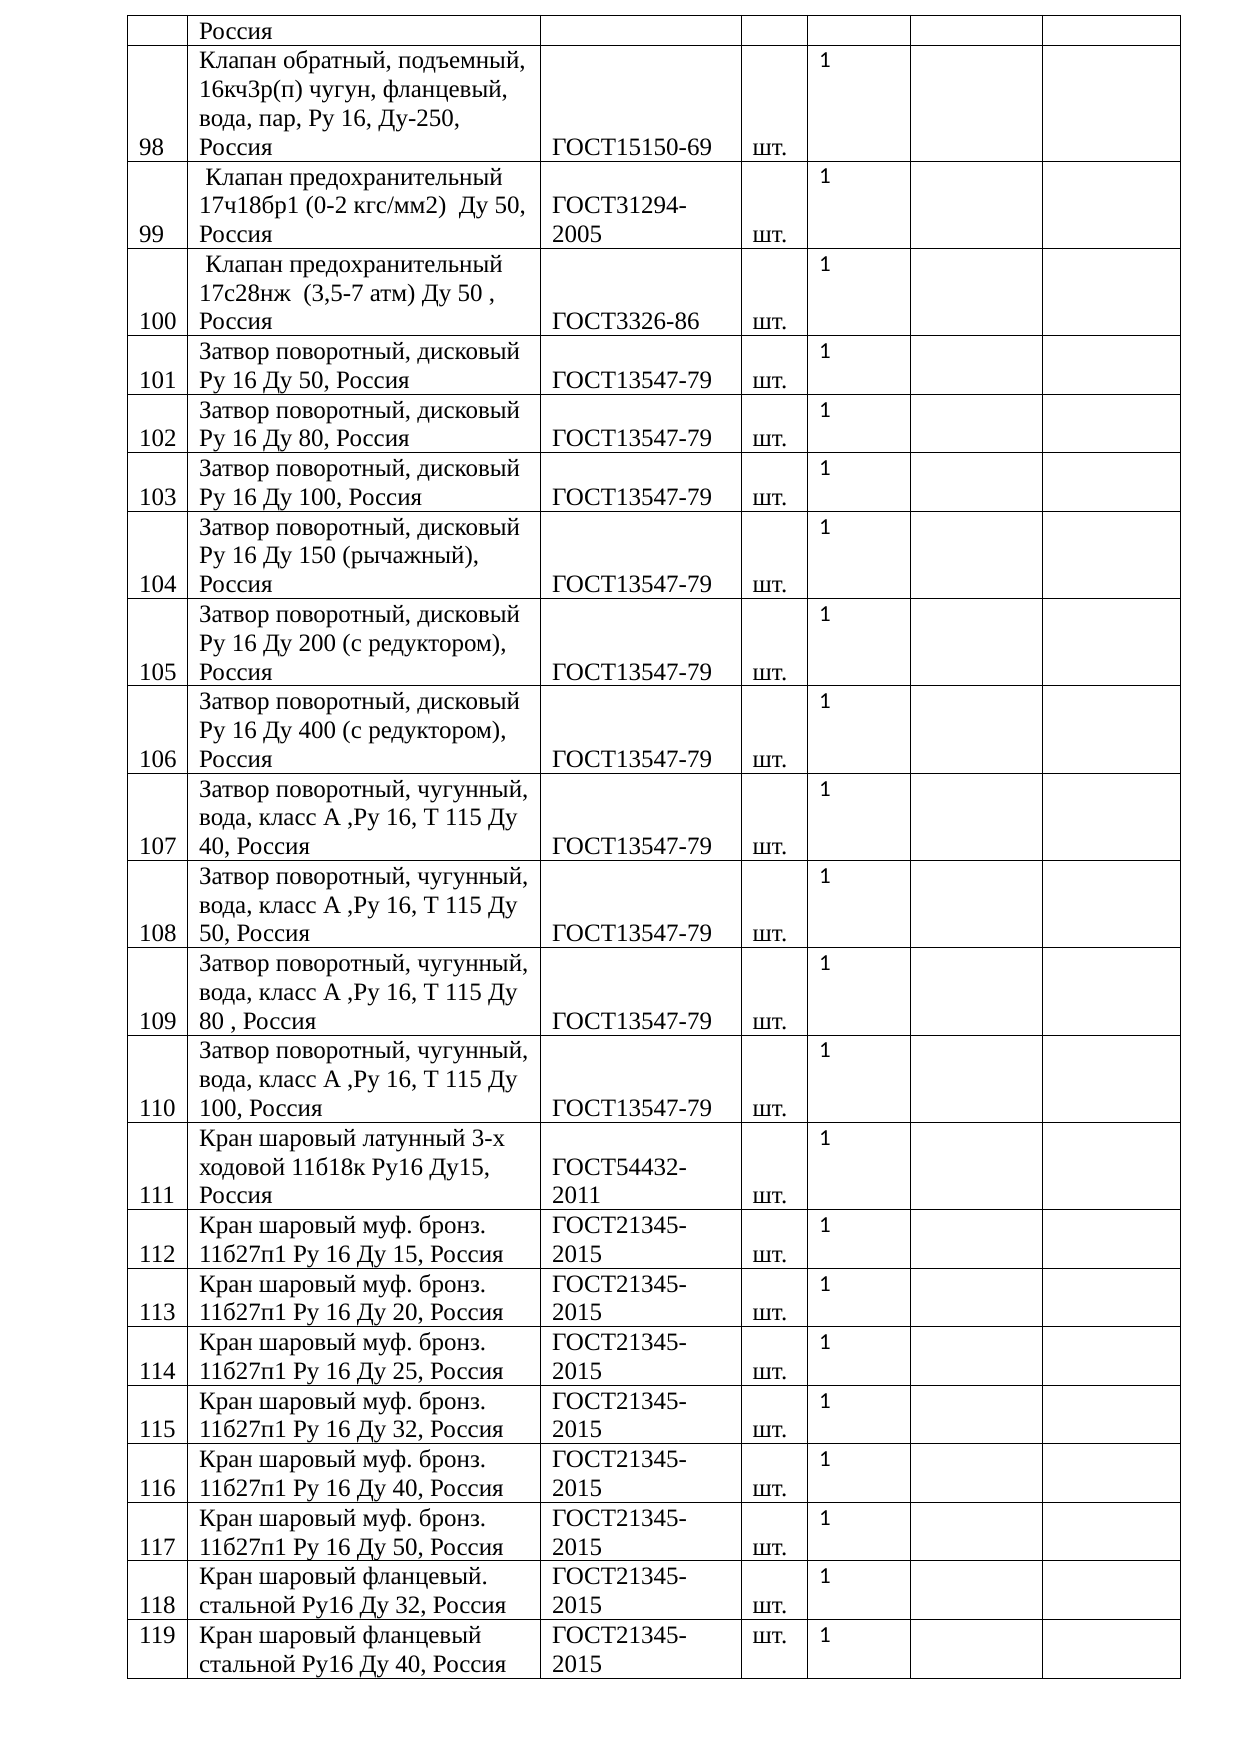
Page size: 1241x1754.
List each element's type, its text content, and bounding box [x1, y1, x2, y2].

table_cell [911, 1503, 1042, 1560]
table_cell 1 [808, 46, 910, 161]
table_cell 112 [128, 1210, 187, 1268]
table_cell 103 [128, 453, 187, 511]
table_cell Затвор поворотный, дисковый Ру 16 Ду 50, Россия [188, 336, 540, 394]
table_cell [1043, 46, 1180, 161]
table_cell шт. [742, 1503, 807, 1560]
table_cell 1 [808, 336, 910, 394]
table_cell 1 [808, 861, 910, 947]
table_cell 102 [128, 395, 187, 452]
table_cell Кран шаровый муф. бронз. 11б27п1 Ру 16 Ду 20, Россия [188, 1269, 540, 1326]
table_cell шт. [742, 599, 807, 685]
table_cell [1043, 599, 1180, 685]
table_cell 104 [128, 512, 187, 598]
table_cell ГОСТ13547-79 [541, 774, 741, 860]
table_cell [1043, 249, 1180, 335]
table_cell 99 [128, 162, 187, 248]
table_cell Клапан обратный, подъемный, 16кч3р(п) чугун, фланцевый, вода, пар, Ру 16, Ду-250, Россия [188, 46, 540, 161]
table_cell [1043, 774, 1180, 860]
table_cell 1 [808, 599, 910, 685]
table_cell 117 [128, 1503, 187, 1560]
table_cell ГОСТ13547-79 [541, 395, 741, 452]
table_cell 1 [808, 1269, 910, 1326]
table_cell [1043, 395, 1180, 452]
table_cell ГОСТ54432-2011 [541, 1123, 741, 1209]
table_cell шт. [742, 1386, 807, 1443]
table_cell [541, 16, 741, 44]
table_cell шт. [742, 1620, 807, 1677]
table_cell 1 [808, 395, 910, 452]
table_cell [911, 249, 1042, 335]
table_cell [1043, 1503, 1180, 1560]
table_cell Затвор поворотный, дисковый Ру 16 Ду 400 (с редуктором), Россия [188, 686, 540, 773]
table_cell шт. [742, 1269, 807, 1326]
table_cell 1 [808, 1620, 910, 1677]
table_cell [911, 1123, 1042, 1209]
table_cell [1043, 162, 1180, 248]
table_cell шт. [742, 1327, 807, 1385]
table_cell [911, 1386, 1042, 1443]
table_cell Россия [188, 16, 540, 44]
table_cell [911, 1620, 1042, 1677]
table_cell 1 [808, 1561, 910, 1619]
table_cell шт. [742, 774, 807, 860]
table_cell [911, 599, 1042, 685]
table_cell ГОСТ15150-69 [541, 46, 741, 161]
table_cell 1 [808, 453, 910, 511]
table_cell Кран шаровый латунный 3-х ходовой 11б18к Ру16 Ду15, Россия [188, 1123, 540, 1209]
table_cell 114 [128, 1327, 187, 1385]
table_cell 115 [128, 1386, 187, 1443]
table_cell шт. [742, 395, 807, 452]
table_cell [911, 1210, 1042, 1268]
table_cell ГОСТ21345-2015 [541, 1561, 741, 1619]
table_cell Кран шаровый муф. бронз. 11б27п1 Ру 16 Ду 25, Россия [188, 1327, 540, 1385]
table_cell ГОСТ21345-2015 [541, 1620, 741, 1677]
table_cell [1043, 861, 1180, 947]
table_cell [911, 395, 1042, 452]
table_cell 116 [128, 1444, 187, 1502]
table_cell [911, 336, 1042, 394]
table_cell шт. [742, 249, 807, 335]
table_cell Затвор поворотный, дисковый Ру 16 Ду 100, Россия [188, 453, 540, 511]
table_cell шт. [742, 1123, 807, 1209]
table_cell ГОСТ21345-2015 [541, 1210, 741, 1268]
table_cell [911, 1561, 1042, 1619]
table_cell шт. [742, 46, 807, 161]
table_cell ГОСТ13547-79 [541, 512, 741, 598]
table_cell ГОСТ21345-2015 [541, 1269, 741, 1326]
table_cell [1043, 948, 1180, 1034]
table_cell ГОСТ13547-79 [541, 861, 741, 947]
table_cell Кран шаровый фланцевый стальной Ру16 Ду 40, Россия [188, 1620, 540, 1677]
table_cell 1 [808, 512, 910, 598]
table_cell шт. [742, 1561, 807, 1619]
table_cell ГОСТ31294-2005 [541, 162, 741, 248]
table_cell [1043, 1386, 1180, 1443]
table_cell ГОСТ13547-79 [541, 948, 741, 1034]
table_cell шт. [742, 861, 807, 947]
table_cell 1 [808, 948, 910, 1034]
table_cell ГОСТ21345-2015 [541, 1386, 741, 1443]
table_cell ГОСТ13547-79 [541, 453, 741, 511]
table_cell [1043, 1269, 1180, 1326]
table_cell ГОСТ21345-2015 [541, 1503, 741, 1560]
table_cell 1 [808, 1036, 910, 1122]
table_cell ГОСТ21345-2015 [541, 1327, 741, 1385]
table_cell 100 [128, 249, 187, 335]
table_cell Клапан предохранительный 17с28нж (3,5-7 атм) Ду 50 , Россия [188, 249, 540, 335]
table_cell [742, 16, 807, 44]
table_cell ГОСТ13547-79 [541, 336, 741, 394]
table_cell ГОСТ3326-86 [541, 249, 741, 335]
table_cell ГОСТ13547-79 [541, 1036, 741, 1122]
table_cell 107 [128, 774, 187, 860]
table_cell 1 [808, 1503, 910, 1560]
table_cell 113 [128, 1269, 187, 1326]
table_cell 1 [808, 774, 910, 860]
table_cell шт. [742, 453, 807, 511]
table_cell [911, 861, 1042, 947]
table_cell 1 [808, 1386, 910, 1443]
table_cell 1 [808, 1210, 910, 1268]
table_cell [911, 512, 1042, 598]
table_cell Кран шаровый муф. бронз. 11б27п1 Ру 16 Ду 50, Россия [188, 1503, 540, 1560]
table_cell [128, 16, 187, 44]
table_cell Кран шаровый фланцевый. стальной Ру16 Ду 32, Россия [188, 1561, 540, 1619]
table_cell 1 [808, 249, 910, 335]
table_cell [911, 948, 1042, 1034]
table_cell шт. [742, 948, 807, 1034]
table_cell ГОСТ13547-79 [541, 599, 741, 685]
table_cell Кран шаровый муф. бронз. 11б27п1 Ру 16 Ду 40, Россия [188, 1444, 540, 1502]
table_cell 110 [128, 1036, 187, 1122]
table_cell Кран шаровый муф. бронз. 11б27п1 Ру 16 Ду 15, Россия [188, 1210, 540, 1268]
table_cell 108 [128, 861, 187, 947]
table_cell Кран шаровый муф. бронз. 11б27п1 Ру 16 Ду 32, Россия [188, 1386, 540, 1443]
table_cell [1043, 1620, 1180, 1677]
table_cell [911, 453, 1042, 511]
table_cell [911, 774, 1042, 860]
table_cell [1043, 1036, 1180, 1122]
table_cell [911, 686, 1042, 773]
table_cell 1 [808, 686, 910, 773]
table_cell шт. [742, 162, 807, 248]
table_cell шт. [742, 1036, 807, 1122]
table_cell Затвор поворотный, чугунный, вода, класс А ,Ру 16, Т 115 Ду 80 , Россия [188, 948, 540, 1034]
table_cell ГОСТ21345-2015 [541, 1444, 741, 1502]
table_cell Затвор поворотный, дисковый Ру 16 Ду 150 (рычажный), Россия [188, 512, 540, 598]
table_cell Затвор поворотный, дисковый Ру 16 Ду 80, Россия [188, 395, 540, 452]
table_cell 1 [808, 1444, 910, 1502]
table_cell [911, 162, 1042, 248]
table_cell [1043, 1444, 1180, 1502]
table_cell ГОСТ13547-79 [541, 686, 741, 773]
table_cell 119 [128, 1620, 187, 1677]
table_cell шт. [742, 1210, 807, 1268]
table_cell [911, 1036, 1042, 1122]
table_cell [1043, 686, 1180, 773]
table_cell 101 [128, 336, 187, 394]
table_cell шт. [742, 686, 807, 773]
table_cell [1043, 1123, 1180, 1209]
table_cell [1043, 512, 1180, 598]
table_cell Затвор поворотный, чугунный, вода, класс А ,Ру 16, Т 115 Ду 100, Россия [188, 1036, 540, 1122]
table_cell [1043, 1210, 1180, 1268]
table_cell 106 [128, 686, 187, 773]
table_cell [1043, 336, 1180, 394]
table_cell Затвор поворотный, чугунный, вода, класс А ,Ру 16, Т 115 Ду 40, Россия [188, 774, 540, 860]
table_cell Затвор поворотный, чугунный, вода, класс А ,Ру 16, Т 115 Ду 50, Россия [188, 861, 540, 947]
table_cell [911, 1327, 1042, 1385]
table_cell [911, 1444, 1042, 1502]
table_cell [911, 16, 1042, 44]
table_cell [911, 46, 1042, 161]
table_cell [808, 16, 910, 44]
table_cell шт. [742, 336, 807, 394]
table_cell [1043, 16, 1180, 44]
table_cell шт. [742, 1444, 807, 1502]
table_cell [911, 1269, 1042, 1326]
table_cell шт. [742, 512, 807, 598]
table_cell [1043, 453, 1180, 511]
table_cell Затвор поворотный, дисковый Ру 16 Ду 200 (с редуктором), Россия [188, 599, 540, 685]
table_cell 105 [128, 599, 187, 685]
table_cell 118 [128, 1561, 187, 1619]
table_cell [1043, 1327, 1180, 1385]
table_cell 111 [128, 1123, 187, 1209]
table_cell 1 [808, 1327, 910, 1385]
table_cell 109 [128, 948, 187, 1034]
table_cell 1 [808, 1123, 910, 1209]
table_cell [1043, 1561, 1180, 1619]
table_cell 98 [128, 46, 187, 161]
table_cell 1 [808, 162, 910, 248]
table_cell Клапан предохранительный 17ч18бр1 (0-2 кгс/мм2) Ду 50, Россия [188, 162, 540, 248]
